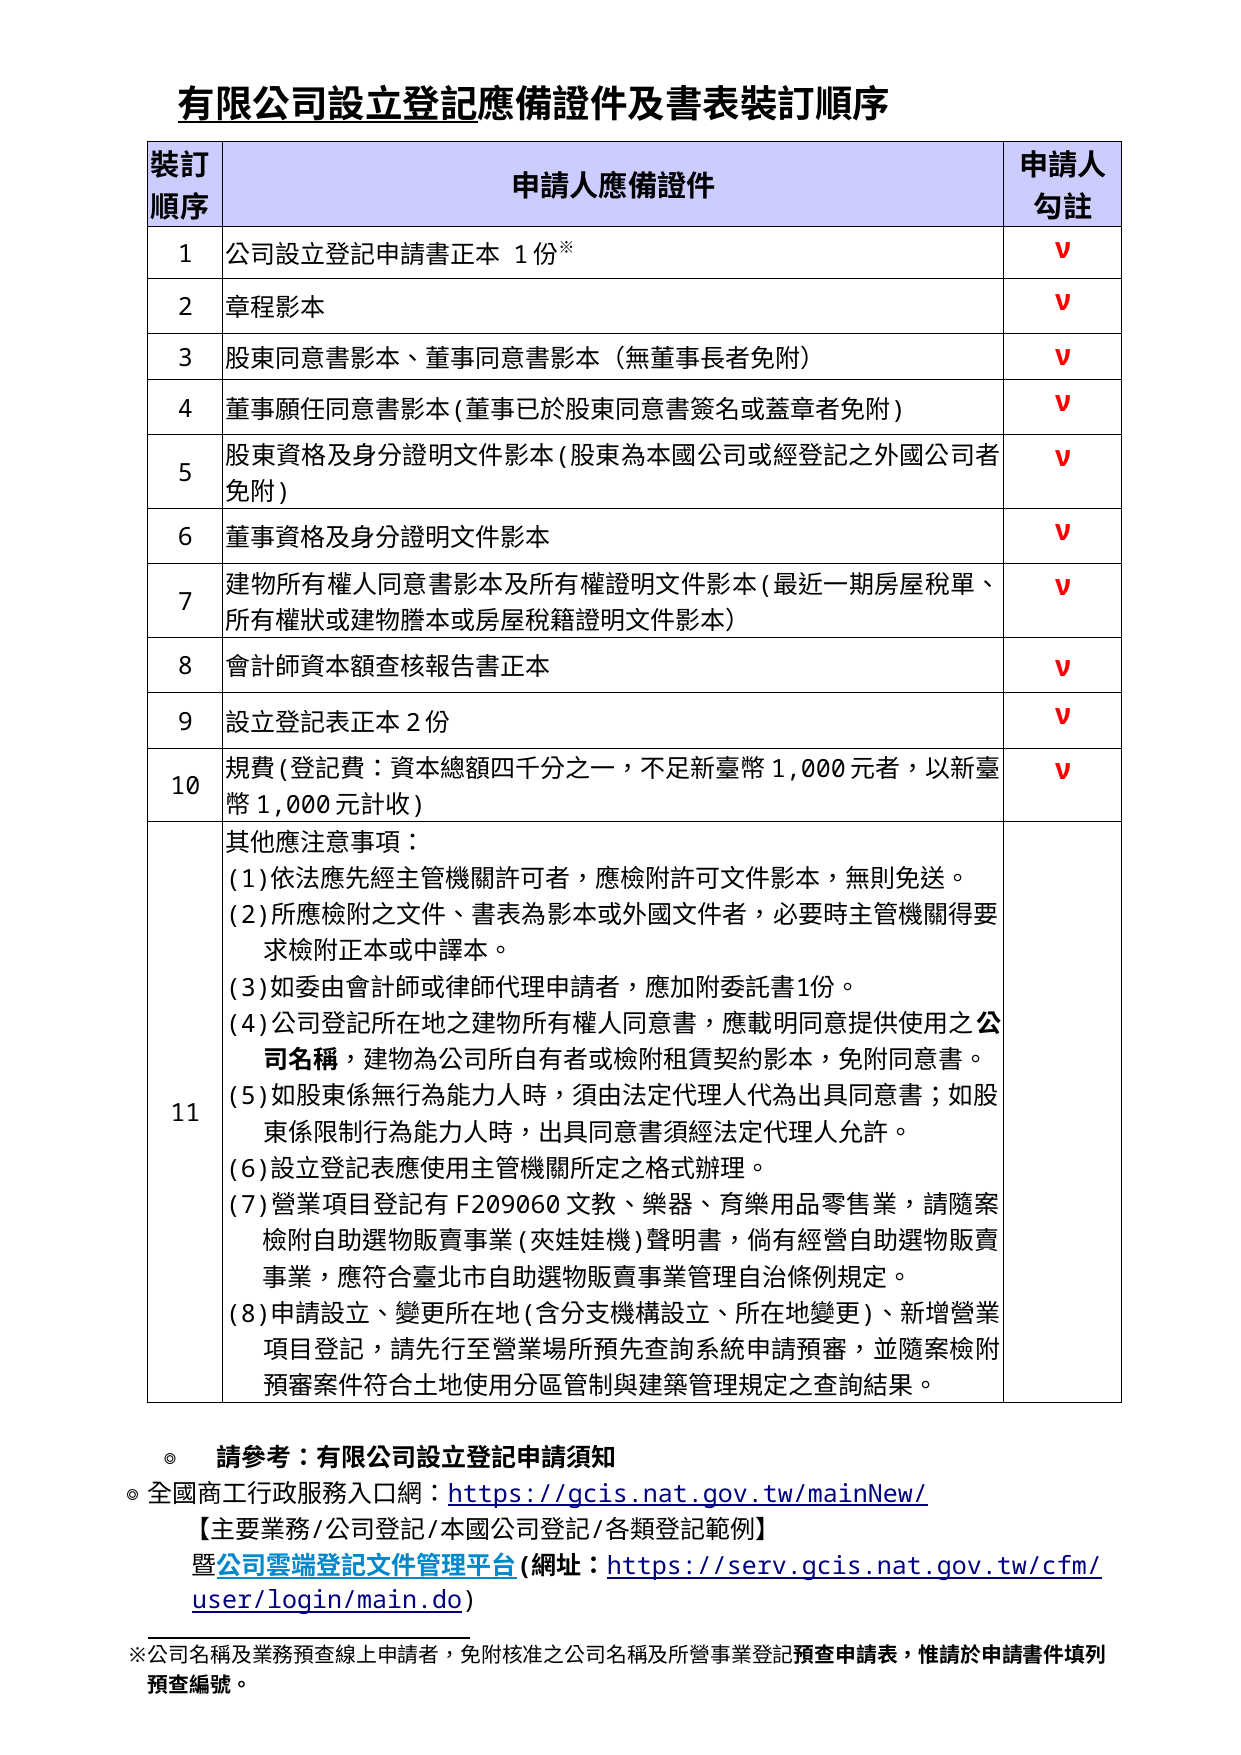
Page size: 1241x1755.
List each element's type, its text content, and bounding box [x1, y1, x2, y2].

table_cell 董事願任同意書影本(董事已於股東同意書簽名或蓋章者免附) [223, 380, 1003, 434]
list 全國商工行政服務入口網：https://gcis.nat.gov.tw/mainNew/ [125, 1473, 1122, 1509]
table_cell 公司設立登記申請書正本 1份 [223, 227, 1003, 278]
text 【主要業務/公司登記/本國公司登記/各類登記範例】 [185, 1509, 1122, 1546]
list 請參考：有限公司設立登記申請須知 [162, 1437, 1122, 1473]
text 有限公司設立登記應備證件及書表裝訂順序 [148, 74, 1160, 128]
text 暨公司雲端登記文件管理平台(網址：https://serv.gcis.nat.gov.tw/cfm/user/login/main.do) [192, 1546, 1122, 1616]
table_cell 會計師資本額查核報告書正本 [223, 638, 1003, 692]
table_cell 6 [148, 509, 222, 563]
table_cell 股東資格及身分證明文件影本(股東為本國公司或經登記之外國公司者免附) [223, 435, 1003, 508]
table_cell 9 [148, 693, 222, 747]
table_cell 1 [148, 227, 222, 278]
table_cell 5 [148, 435, 222, 508]
table_cell ν [1004, 227, 1121, 278]
table_cell 11 [148, 822, 222, 1402]
table_cell 其他應注意事項： (1)依法應先經主管機關許可者，應檢附許可文件影本，無則免送。 (2)所應檢附之文件、書表為影本或外國文件者，必要時主管機關得要求檢附正本或中譯本。 (3)如委由會計師或律師代理申請者，應加附委託書1份。 (4)公司登記所在地之建物所有權人同意書，應載明同意提供使用之公司名稱，建物為公司所自有者或檢附租賃契約影本，免附同意書。 (5)如股東係無行為能力人時，須由法定代理人代為出具同意書；如股東係限制行為能力人時，出具同意書須經法定代理人允許。 (6)設立登記表應使用主管機關所定之格式辦理。 (7)營業項目登記有F209060文教、樂器、育樂用品零售業，請隨案檢附自助選物販賣事業(夾娃娃機)聲明書，倘有經營自助選物販賣事業，應符合臺北市自助選物販賣事業管理自治條例規定。 (8)申請設立、變更所在地(含分支機構設立、所在地變更)、新增營業項目登記，請先行至營業場所預先查詢系統申請預審，並隨案檢附預審案件符合土地使用分區管制與建築管理規定之查詢結果。 [223, 822, 1003, 1402]
table_cell 設立登記表正本2份 [223, 693, 1003, 747]
table_cell ν [1004, 564, 1121, 637]
table_cell 股東同意書影本、董事同意書影本（無董事長者免附） [223, 334, 1003, 379]
table_cell ν [1004, 435, 1121, 508]
table_cell 章程影本 [223, 279, 1003, 333]
table_cell ν [1004, 749, 1121, 821]
table_cell ν [1004, 638, 1121, 692]
table_header 申請人勾註 [1004, 142, 1121, 226]
table_cell [1004, 822, 1121, 1402]
table_header 裝訂順序 [148, 142, 222, 226]
table_cell 4 [148, 380, 222, 434]
table_cell 2 [148, 279, 222, 333]
table_cell 10 [148, 749, 222, 821]
table_cell 董事資格及身分證明文件影本 [223, 509, 1003, 563]
table_cell ν [1004, 509, 1121, 563]
table_cell ν [1004, 380, 1121, 434]
table_cell 7 [148, 564, 222, 637]
table_cell 3 [148, 334, 222, 379]
table_cell 建物所有權人同意書影本及所有權證明文件影本(最近一期房屋稅單、所有權狀或建物謄本或房屋稅籍證明文件影本） [223, 564, 1003, 637]
table_cell ν [1004, 279, 1121, 333]
table_cell ν [1004, 334, 1121, 379]
table_cell ν [1004, 693, 1121, 747]
table_cell 規費(登記費：資本總額四千分之一，不足新臺幣1,000元者，以新臺幣1,000元計收) [223, 749, 1003, 821]
table_header 申請人應備證件 [223, 142, 1003, 226]
table_cell 8 [148, 638, 222, 692]
